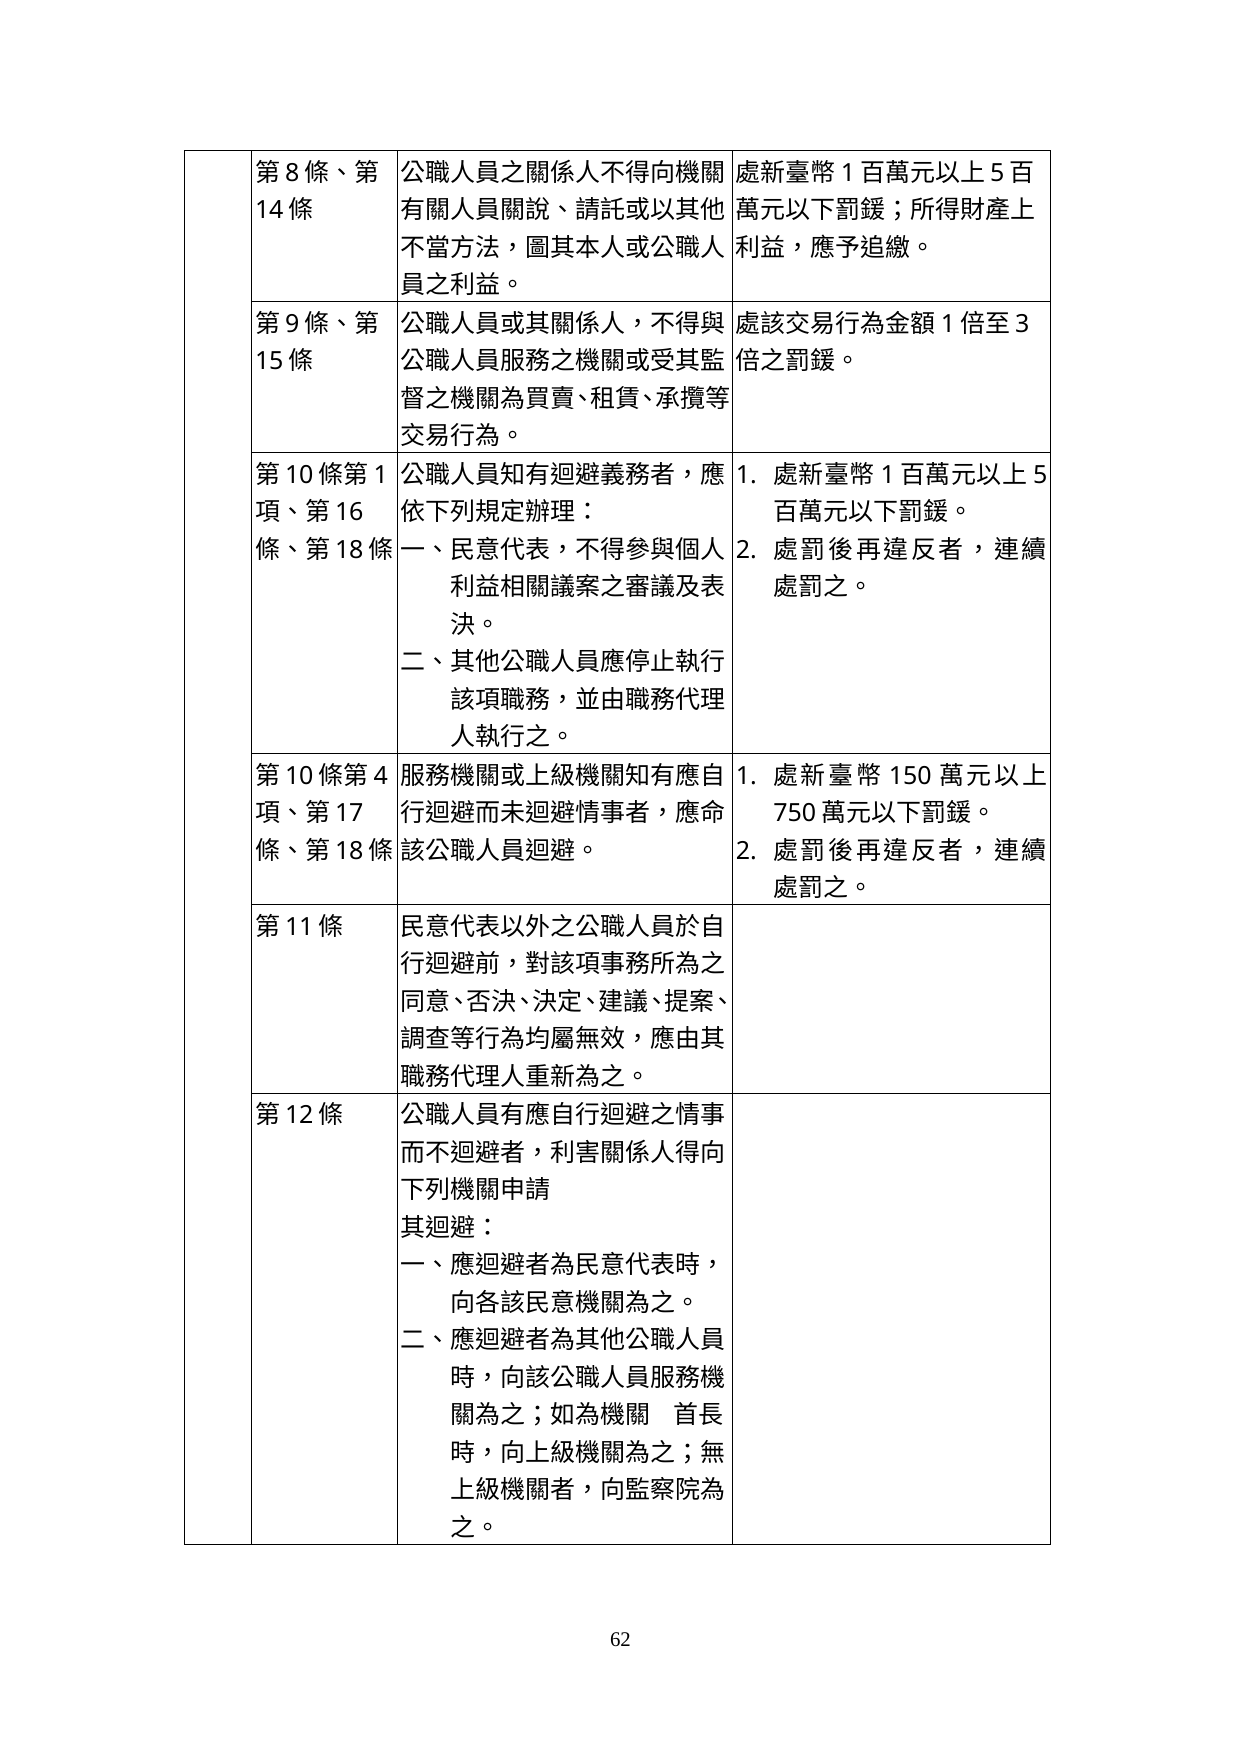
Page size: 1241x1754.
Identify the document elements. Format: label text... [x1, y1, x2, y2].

table_cell 第11條 [252, 905, 397, 1093]
table_cell 第9條、第15條 [252, 302, 397, 452]
table_cell 處新臺幣1百萬元以上5百萬元以下罰鍰。 處罰後再違反者，連續處罰之。 [733, 453, 1050, 753]
table_cell 公職人員知有迴避義務者，應依下列規定辦理： 一、民意代表，不得參與個人利益相關議案之審議及表決。 二、其他公職人員應停止執行該項職務，並由職務代理人執行之。 [398, 453, 732, 753]
table_cell 第12條 [252, 1094, 397, 1544]
table_cell 公職人員有應自行迴避之情事而不迴避者，利害關係人得向下列機關申請 其迴避： 一、應迴避者為民意代表時，向各該民意機關為之。 二、應迴避者為其他公職人員時，向該公職人員服務機關為之；如為機關 首長時，向上級機關為之；無上級機關者，向監察院為之。 [398, 1094, 732, 1544]
table_cell 第10條第4項、第17條、第18條 [252, 754, 397, 904]
table_cell 公職人員或其關係人，不得與公職人員服務之機關或受其監督之機關為買賣、租賃、承攬等交易行為。 [398, 302, 732, 452]
table_cell 處該交易行為金額1倍至3倍之罰鍰。 [733, 302, 1050, 452]
table_cell 服務機關或上級機關知有應自行迴避而未迴避情事者，應命該公職人員迴避。 [398, 754, 732, 904]
table_cell 民意代表以外之公職人員於自行迴避前，對該項事務所為之同意、否決、決定、建議、提案、調查等行為均屬無效，應由其職務代理人重新為之。 [398, 905, 732, 1093]
table_cell 公職人員之關係人不得向機關有關人員關說、請託或以其他不當方法，圖其本人或公職人員之利益。 [398, 151, 732, 301]
table_cell 處新臺幣1百萬元以上5百萬元以下罰鍰；所得財產上利益，應予追繳。 [733, 151, 1050, 301]
table_cell [733, 905, 1050, 1093]
table_cell [185, 151, 251, 1544]
table_cell [733, 1094, 1050, 1544]
table_cell 處新臺幣150萬元以上750萬元以下罰鍰。 處罰後再違反者，連續處罰之。 [733, 754, 1050, 904]
table_cell 第8條、第14條 [252, 151, 397, 301]
table_cell 第10條第1項、第16條、第18條 [252, 453, 397, 753]
